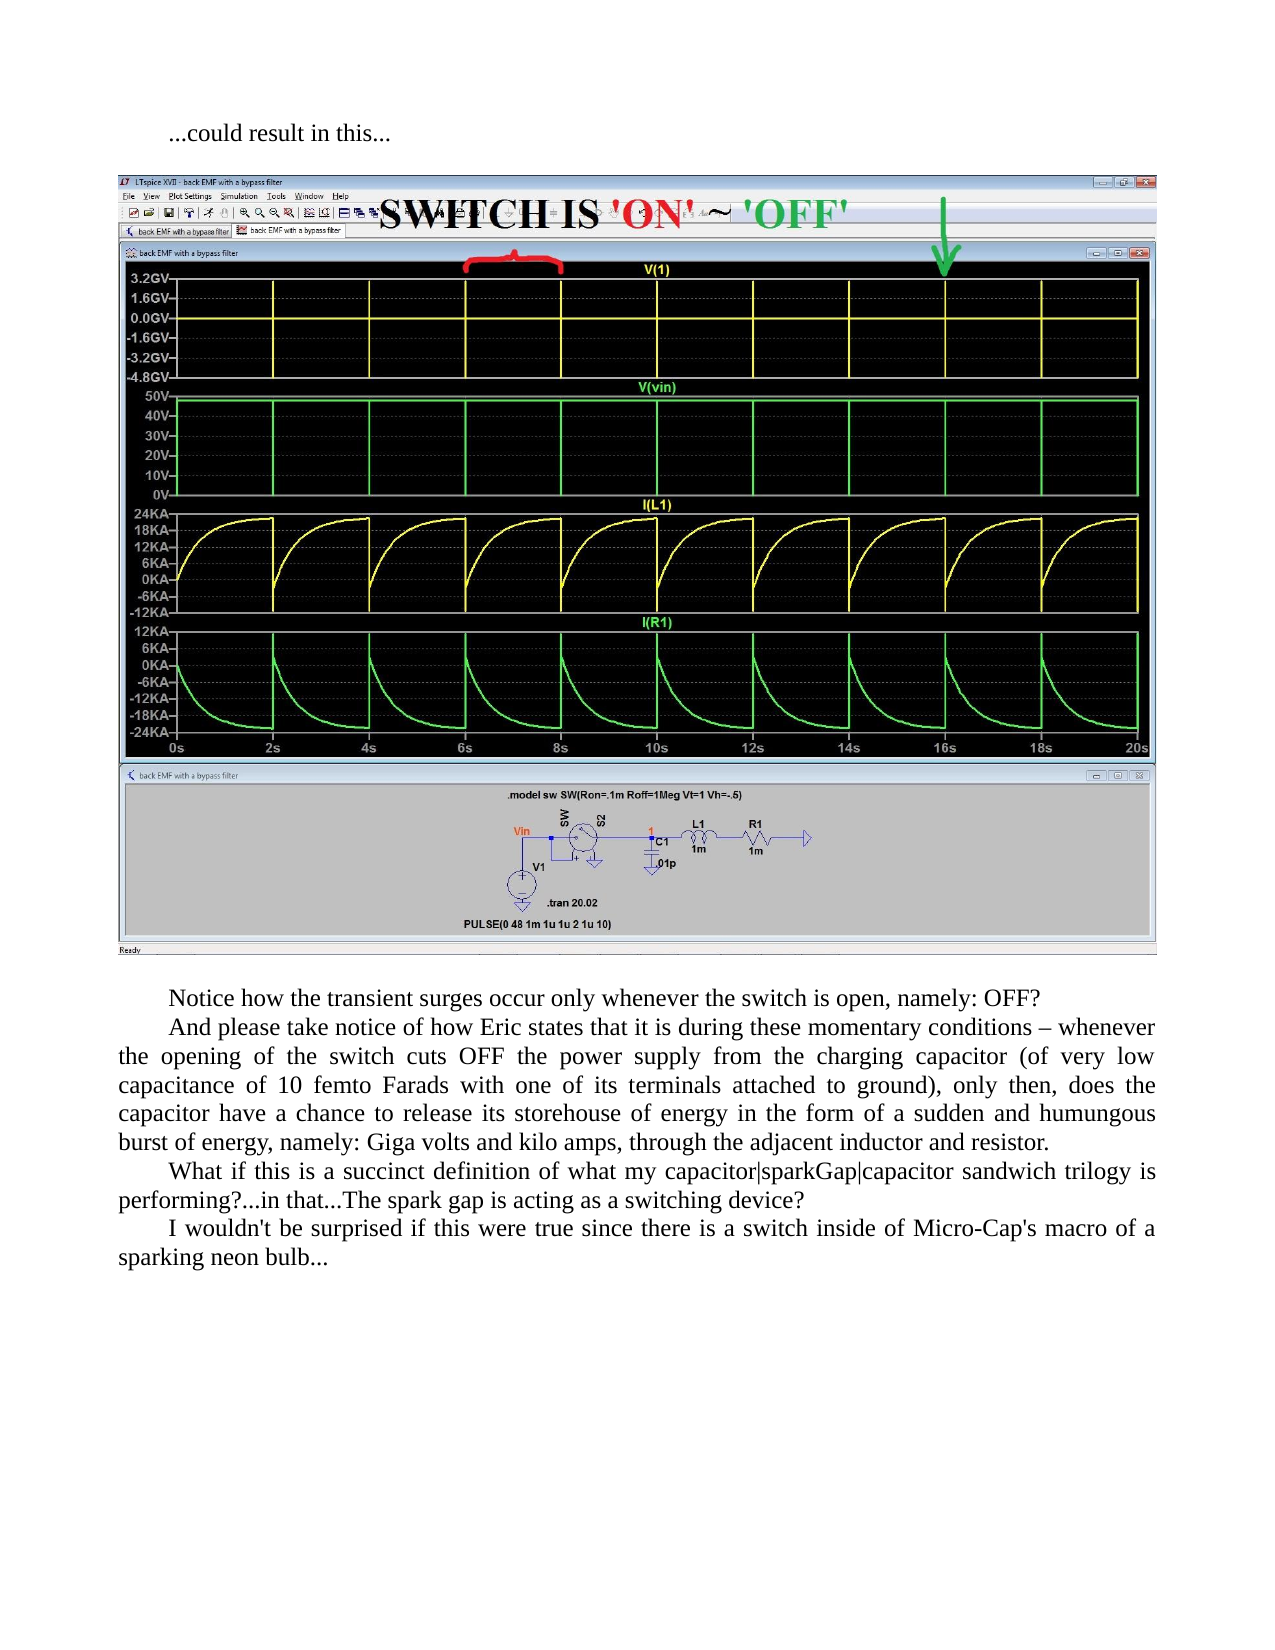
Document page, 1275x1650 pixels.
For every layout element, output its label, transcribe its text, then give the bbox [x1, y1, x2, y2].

text What if this is a succinct definition of what my capacitor|sparkGap|capacitor sandwich trilogy is performing?...in that...The spark gap is acting as a switching device? [118, 1156, 1157, 1213]
text I wouldn't be surprised if this were true since there is a switch inside of Micro-Cap's macro of a sparking neon bulb... [118, 1213, 1157, 1271]
text ...could result in this... [118, 118, 1157, 147]
text Notice how the transient surges occur only whenever the switch is open, namely: OFF? [118, 983, 1157, 1012]
text And please take notice of how Eric states that it is during these momentary conditions – whenever the opening of the switch cuts OFF the power supply from the charging capacitor (of very low capacitance of 10 femto Farads with one of its terminals attached to ground), only then, does the capacitor have a chance to release its storehouse of energy in the form of a sudden and humungous burst of energy, namely: Giga volts and kilo amps, through the adjacent inductor and resistor. [118, 1012, 1157, 1156]
picture [118, 175, 1157, 955]
